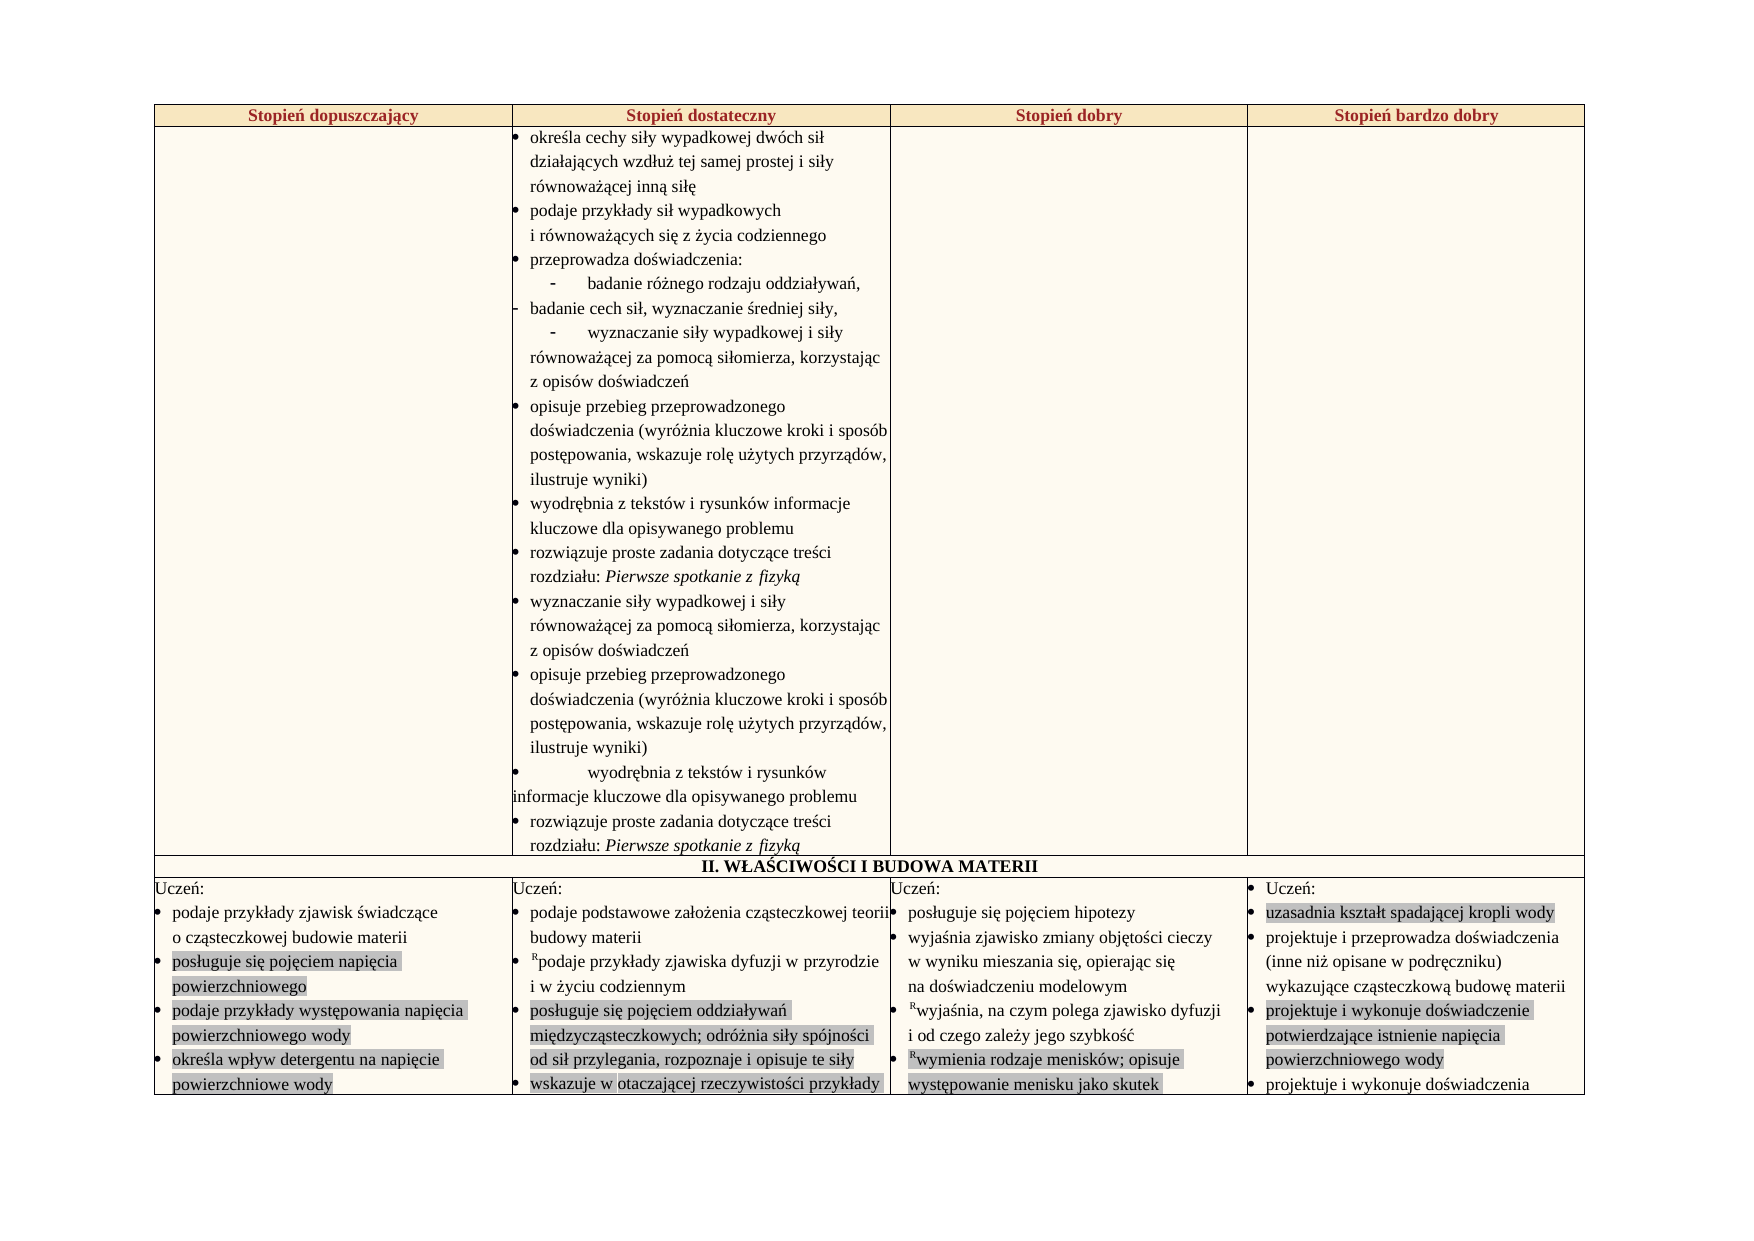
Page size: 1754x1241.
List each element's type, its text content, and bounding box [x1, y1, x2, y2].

table_header Stopień bardzo dobry [1248, 105, 1584, 126]
table_cell Uczeń: uzasadnia kształt spadającej kropli wody projektuje i przeprowadza doświadczenia (inne niż opisane w podręczniku) wykazujące cząsteczkową budowę materii projektuje i wykonuje doświadczenie potwierdzające istnienie napięcia powierzchniowego wody projektuje i wykonuje doświadczenia [1248, 878, 1584, 1094]
table_cell Uczeń: podaje przykłady zjawisk świadczące o cząsteczkowej budowie materii posługuje się pojęciem napięcia powierzchniowego podaje przykłady występowania napięcia powierzchniowego wody określa wpływ detergentu na napięcie powierzchniowe wody wymienia czynniki zmniejszające napięcie powierzchniowe wody i wskazuje sposoby ich wykorzystywania w codziennym życiu człowieka rozróżnia trzy stany skupienia substancji; podaje przykłady ciał stałych, cieczy, gazów rozróżnia substancje kruche, sprężyste i plastyczne; podaje przykłady ciał plastycznych, sprężystych, kruchych posługuje się pojęciem masy oraz jej jednostkami, podaje jej jednostkę w układzie SI rozróżnia pojęcia: masa, ciężar ciała posługuje się pojęciem siły ciężkości, podaje wzór na ciężar określa pojęcie gęstości; podaje związek gęstości z masą i objętością oraz jednostkę gęstości w układzie SI posługuje się tabelami wielkości fizycznych w celu odszukania gęstości substancji; porównuje gęstości substancji wyodrębnia z tekstów, tabel i rysunków informacje kluczowe mierzy: długość, masę, objętość cieczy; wyznacza objętość dowolnego ciała za pomocą cylindra miarowego przeprowadza doświadczenie (badanie zależności wskazania siłomierza od masy obciążników), korzystając z jego opisu; opisuje wyniki i formułuje wnioski opisuje przebieg przeprowadzonych doświadczeń [155, 878, 512, 1094]
table_cell Uczeń: podaje przykłady osiągnięć fizyków cennych dla rozwoju cywilizacji (współczesnej techniki i technologii) wyznacza niepewność pomiarową przy pomiarach wielokrotnych przewiduje skutki różnego rodzaju oddziaływań podaje przykłady rodzajów i skutków oddziaływań (bezpośrednich i na odległość) inne niż poznane na lekcji szacuje niepewność pomiarową wyznaczonej wartości średniej siły buduje siłomierz według własnego projektu i wyznacza przy jego użyciu wartość siły wyznacza i rysuje siłę równoważącą kilka sił działających wzdłuż tej samej prostej o różnych zwrotach, określa jej cechy rozwiązuje zadania złożone, nietypowe dotyczące treści rozdziału: Pierwsze spotkanie z fizyką [1248, 127, 1584, 855]
table_header Stopień dobry [891, 105, 1247, 126]
table_cell Uczeń: podaje przykłady powiązań fizyki z życiem codziennym, techniką, medycyną oraz innymi dziedzinami wiedzy rozróżnia pojęcia: obserwacja, pomiar, doświadczenie wyjaśnia, co to są wielkości fizyczne i na czym polegają pomiary wielkości fizycznych; rozróżnia pojęcia wielkość fizyczna i jednostka danej wielkości charakteryzuje układ jednostek SI przelicza wielokrotności i podwielokrotności (mikro-, mili-, centy-, hekto-, kilo-, mega-) przeprowadza wybrane pomiary i doświadczenia, korzystając z ich opisów (np. pomiar długości ołówka, czasu staczania się ciała po pochylni) wyjaśnia, dlaczego żaden pomiar nie jest idealnie dokładny i co to jest niepewność pomiarowa oraz uzasadnia, że dokładność wyniku pomiaru nie może być większa niż dokładność przyrządu pomiarowego wyjaśnia, w jakim celu powtarza się pomiar kilka razy, a następnie z uzyskanych wyników oblicza średnią wyjaśnia, co to są cyfry znaczące zaokrągla wartości wielkości fizycznych do podanej liczby cyfr znaczących wykazuje na przykładach, że oddziaływania są wzajemne wymienia i rozróżnia skutki oddziaływań (statyczne i dynamiczne) odróżnia oddziaływania bezpośrednie i na odległość, podaje odpowiednie przykłady tych oddziaływań stosuje pojęcie siły jako działania skierowanego (wektor); wskazuje wartość, kierunek i zwrot wektora siły przedstawia siłę graficznie (rysuje wektor siły) doświadczalnie wyznacza wartość siły za pomocą siłomierza albo wagi analogowej lub cyfrowej (mierzy wartość siły za pomocą siłomierza) zapisuje wynik pomiaru siły wraz z jej jednostką oraz z uwzględnieniem informacji o niepewności wyznacza i rysuje siłę wypadkową dla dwóch sił o jednakowych kierunkach opisuje i rysuje siły, które się równoważą określa cechy siły wypadkowej dwóch sił działających wzdłuż tej samej prostej i siły równoważącej inną siłę podaje przykłady sił wypadkowych i równoważących się z życia codziennego przeprowadza doświadczenia: badanie różnego rodzaju oddziaływań, badanie cech sił, wyznaczanie średniej siły, wyznaczanie siły wypadkowej i siły równoważącej za pomocą siłomierza, korzystając z opisów doświadczeń opisuje przebieg przeprowadzonego doświadczenia (wyróżnia kluczowe kroki i sposób postępowania, wskazuje rolę użytych przyrządów, ilustruje wyniki) wyodrębnia z tekstów i rysunków informacje kluczowe dla opisywanego problemu rozwiązuje proste zadania dotyczące treści rozdziału: Pierwsze spotkanie z fizyką wyznaczanie siły wypadkowej i siły równoważącej za pomocą siłomierza, korzystając z opisów doświadczeń opisuje przebieg przeprowadzonego doświadczenia (wyróżnia kluczowe kroki i sposób postępowania, wskazuje rolę użytych przyrządów, ilustruje wyniki) wyodrębnia z tekstów i rysunków informacje kluczowe dla opisywanego problemu rozwiązuje proste zadania dotyczące treści rozdziału: Pierwsze spotkanie z fizyką [513, 127, 890, 855]
table_cell II. WŁAŚCIWOŚCI I BUDOWA MATERII [155, 856, 1584, 877]
table_cell Uczeń: podaje podstawowe założenia cząsteczkowej teorii budowy materii Rpodaje przykłady zjawiska dyfuzji w przyrodzie i w życiu codziennym posługuje się pojęciem oddziaływań międzycząsteczkowych; odróżnia siły spójności od sił przylegania, rozpoznaje i opisuje te siły wskazuje w otaczającej rzeczywistości przykłady [513, 878, 890, 1094]
table_header Stopień dopuszczający [155, 105, 512, 126]
table_cell Uczeń: określa, czym zajmuje się fizyka wymienia podstawowe metody badań stosowane w fizyce rozróżnia pojęcia: ciało fizyczne i substancja oraz podaje odpowiednie przykłady przelicza jednostki czasu (sekunda, minuta, godzina) wybiera właściwe przyrządy pomiarowe (np. do pomiaru długości, czasu) oblicza wartość średnią wyników pomiaru (np. długości, czasu) wyodrębnia z tekstów, tabel i rysunków informacje kluczowe przestrzega zasad bezpieczeństwa podczas wykonywania obserwacji, pomiarów i doświadczeń wymienia i rozróżnia rodzaje oddziaływań (elektrostatyczne, grawitacyjne, magnetyczne, mechaniczne) oraz podaje przykłady oddziaływań podaje przykłady skutków oddziaływań w życiu codziennym posługuje się pojęciem siły jako miarą oddziaływań wykonuje doświadczenie (badanie rozciągania gumki lub sprężyny), korzystając z jego opisu posługuje się jednostką siły; wskazuje siłomierz jako przyrząd służący do pomiaru siły odróżnia wielkości skalarne (liczbowe) od wektorowych i podaje odpowiednie przykłady rozpoznaje i nazywa siłę ciężkości rozpoznaje i nazywa siły ciężkości i sprężystości rozróżnia siłę wypadkową i siłę równoważącą określa zachowanie się ciała w przypadku działania na nie sił równoważących się [155, 127, 512, 855]
table_header Stopień dostateczny [513, 105, 890, 126]
table_cell Uczeń: posługuje się pojęciem hipotezy wyjaśnia zjawisko zmiany objętości cieczy w wyniku mieszania się, opierając się na doświadczeniu modelowym Rwyjaśnia, na czym polega zjawisko dyfuzji i od czego zależy jego szybkość Rwymienia rodzaje menisków; opisuje występowanie menisku jako skutek [891, 878, 1247, 1094]
table_cell Uczeń: podaje przykłady wielkości fizycznych wraz z ich jednostkami w układzie SI; zapisuje podstawowe wielkości fizyczne (posługując się odpowiednimi symbolami) wraz z jednostkami (długość, masa, temperatura, czas) szacuje rząd wielkości spodziewanego wyniku pomiaru, np. długości, czasu wskazuje czynniki istotne i nieistotne dla wyniku pomiaru lub doświadczenia posługuje się pojęciem niepewności pomiarowej; zapisuje wynik pomiaru wraz z jego jednostką oraz z uwzględnieniem informacji o niepewności wykonuje obliczenia i zapisuje wynik zaokrąglony do zadanej liczby cyfr znaczących Rklasyfikuje podstawowe oddziaływania występujące w przyrodzie opisuje różne rodzaje oddziaływań wyjaśnia, na czym polega wzajemność oddziaływań porównuje siły na podstawie ich wektorów oblicza średnią siłę i zapisuje wynik zaokrąglony do zadanej liczby cyfr znaczących buduje prosty siłomierz i wyznacza przy jego użyciu wartość siły, korzystając z opisu doświadczenia szacuje rząd wielkości spodziewanego wyniku pomiaru siły wyznacza i rysuje siłę wypadkową dla kilku sił o jednakowych kierunkach; określa jej cechy określa cechy siły wypadkowej kilku (więcej niż dwóch) sił działających wzdłuż tej samej prostej rozwiązuje zadania bardziej złożone, ale typowe dotyczące treści rozdziału: Pierwsze spotkanie z fizyką selekcjonuje informacje uzyskane z różnych źródeł, np. na lekcji, z podręcznika, z literatury popularnonaukowej, z internetu posługuje się informacjami pochodzącymi z analizy tekstu: Jak mierzono czas i jak mierzy się go obecnie lub innego [891, 127, 1247, 855]
